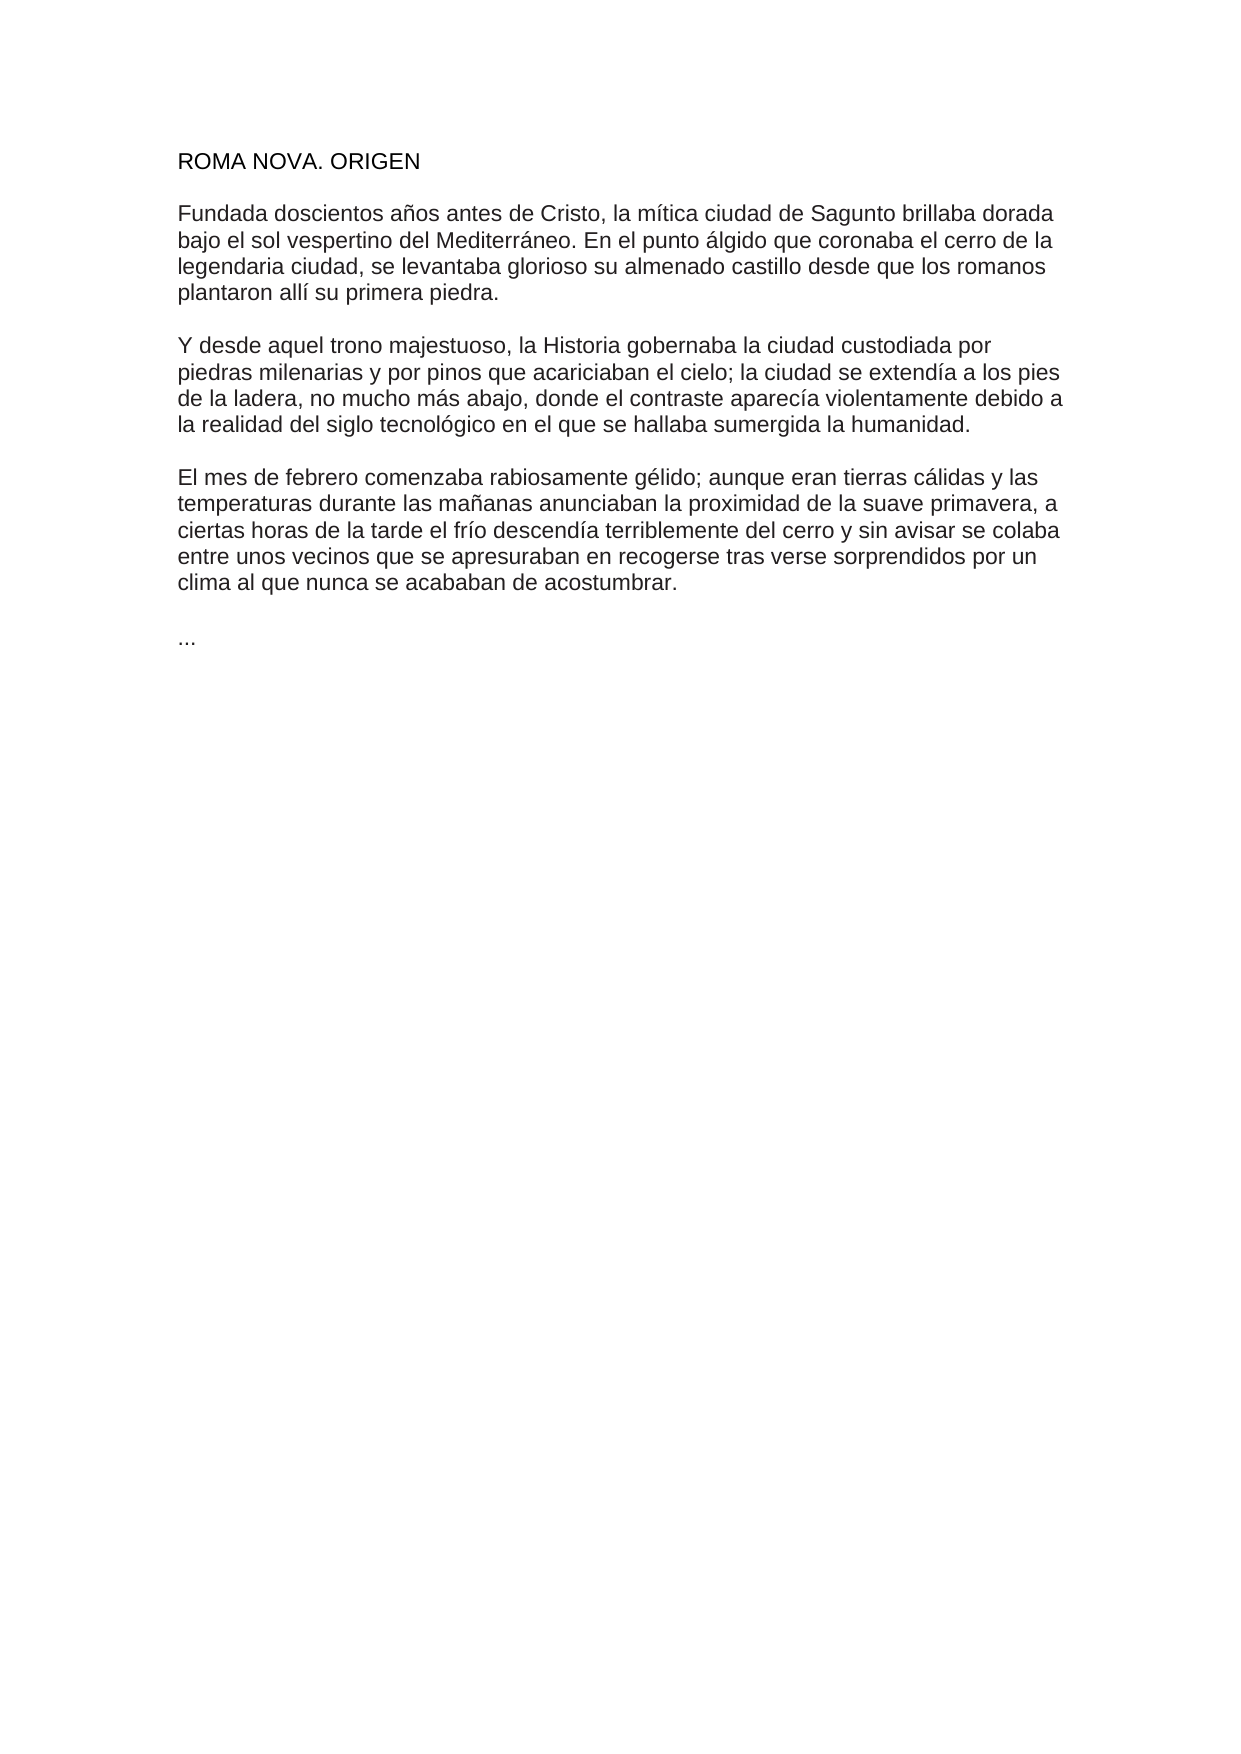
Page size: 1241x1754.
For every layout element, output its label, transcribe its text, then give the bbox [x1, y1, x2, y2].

text ... [177, 624, 1063, 651]
text ROMA NOVA. ORIGEN [177, 148, 1063, 174]
text El mes de febrero comenzaba rabiosamente gélido; aunque eran tierras cálidas y las temperaturas durante las mañanas anunciaban la proximidad de la suave primavera, a ciertas horas de la tarde el frío descendía terriblemente del cerro y sin avisar se colaba entre unos vecinos que se apresuraban en recogerse tras verse sorprendidos por un clima al que nunca se acababan de acostumbrar. [177, 464, 1063, 596]
text Fundada doscientos años antes de Cristo, la mítica ciudad de Sagunto brillaba dorada bajo el sol vespertino del Mediterráneo. En el punto álgido que coronaba el cerro de la legendaria ciudad, se levantaba glorioso su almenado castillo desde que los romanos plantaron allí su primera piedra. [177, 200, 1063, 306]
text Y desde aquel trono majestuoso, la Historia gobernaba la ciudad custodiada por piedras milenarias y por pinos que acariciaban el cielo; la ciudad se extendía a los pies de la ladera, no mucho más abajo, donde el contraste aparecía violentamente debido a la realidad del siglo tecnológico en el que se hallaba sumergida la humanidad. [177, 332, 1063, 437]
